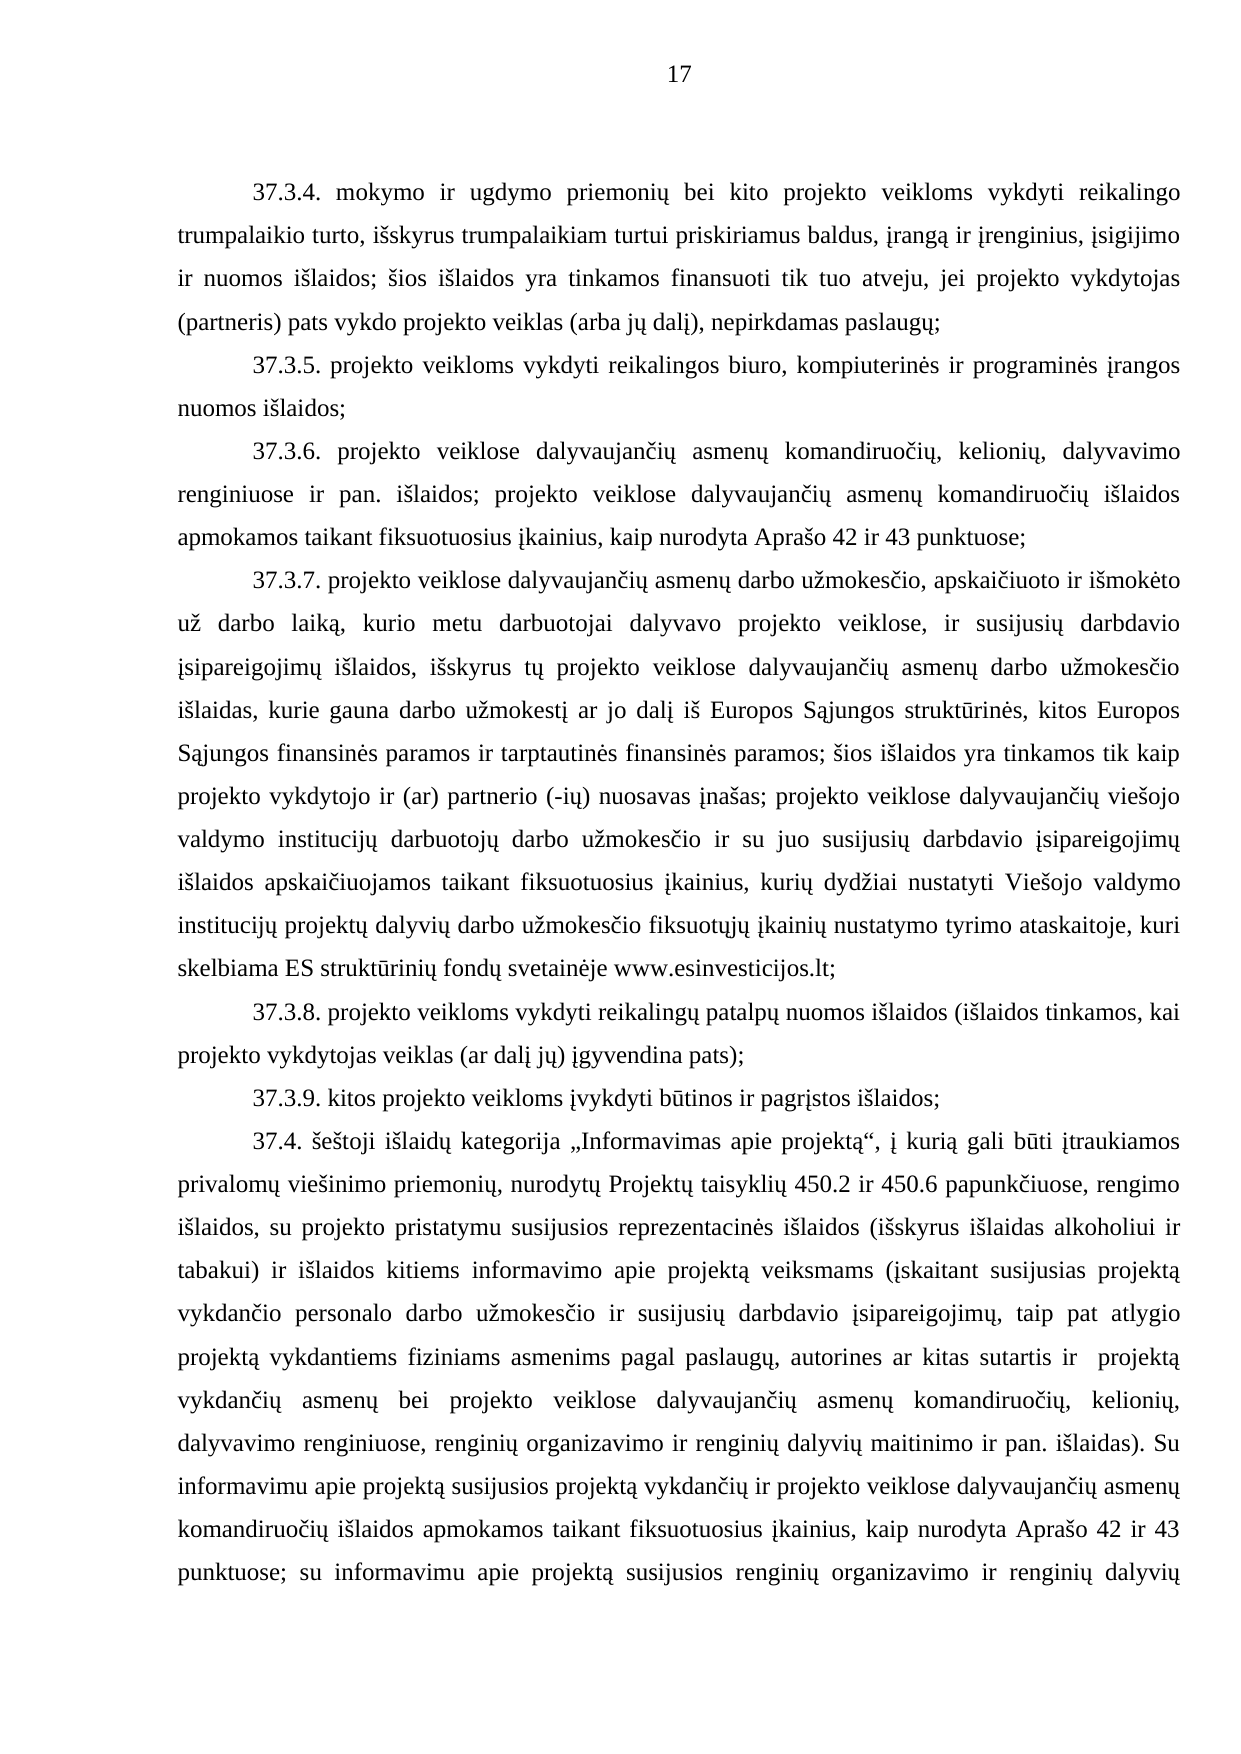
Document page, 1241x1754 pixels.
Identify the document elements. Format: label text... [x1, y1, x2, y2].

text 37.3.7. projekto veiklose dalyvaujančių asmenų darbo užmokesčio, apskaičiuoto ir išmokėto už darbo laiką, kurio metu darbuotojai dalyvavo projekto veiklose, ir susijusių darbdavio įsipareigojimų išlaidos, išskyrus tų projekto veiklose dalyvaujančių asmenų darbo užmokesčio išlaidas, kurie gauna darbo užmokestį ar jo dalį iš Europos Sąjungos struktūrinės, kitos Europos Sąjungos finansinės paramos ir tarptautinės finansinės paramos; šios išlaidos yra tinkamos tik kaip projekto vykdytojo ir (ar) partnerio (-ių) nuosavas įnašas; projekto veiklose dalyvaujančių viešojo valdymo institucijų darbuotojų darbo užmokesčio ir su juo susijusių darbdavio įsipareigojimų išlaidos apskaičiuojamos taikant fiksuotuosius įkainius, kurių dydžiai nustatyti Viešojo valdymo institucijų projektų dalyvių darbo užmokesčio fiksuotųjų įkainių nustatymo tyrimo ataskaitoje, kuri skelbiama ES struktūrinių fondų svetainėje www.esinvesticijos.lt; [177, 565, 1181, 982]
text 37.3.9. kitos projekto veikloms įvykdyti būtinos ir pagrįstos išlaidos; [177, 1083, 1181, 1112]
text 37.3.8. projekto veikloms vykdyti reikalingų patalpų nuomos išlaidos (išlaidos tinkamos, kai projekto vykdytojas veiklas (ar dalį jų) įgyvendina pats); [177, 997, 1181, 1068]
text 37.3.4. mokymo ir ugdymo priemonių bei kito projekto veikloms vykdyti reikalingo trumpalaikio turto, išskyrus trumpalaikiam turtui priskiriamus baldus, įrangą ir įrenginius, įsigijimo ir nuomos išlaidos; šios išlaidos yra tinkamos finansuoti tik tuo atveju, jei projekto vykdytojas (partneris) pats vykdo projekto veiklas (arba jų dalį), nepirkdamas paslaugų; [177, 177, 1181, 335]
text 37.3.6. projekto veiklose dalyvaujančių asmenų komandiruočių, kelionių, dalyvavimo renginiuose ir pan. išlaidos; projekto veiklose dalyvaujančių asmenų komandiruočių išlaidos apmokamos taikant fiksuotuosius įkainius, kaip nurodyta Aprašo 42 ir 43 punktuose; [177, 436, 1181, 551]
text 37.4. šeštoji išlaidų kategorija „Informavimas apie projektą“, į kurią gali būti įtraukiamos privalomų viešinimo priemonių, nurodytų Projektų taisyklių 450.2 ir 450.6 papunkčiuose, rengimo išlaidos, su projekto pristatymu susijusios reprezentacinės išlaidos (išskyrus išlaidas alkoholiui ir tabakui) ir išlaidos kitiems informavimo apie projektą veiksmams (įskaitant susijusias projektą vykdančio personalo darbo užmokesčio ir susijusių darbdavio įsipareigojimų, taip pat atlygio projektą vykdantiems fiziniams asmenims pagal paslaugų, autorines ar kitas sutartis ir projektą vykdančių asmenų bei projekto veiklose dalyvaujančių asmenų komandiruočių, kelionių, dalyvavimo renginiuose, renginių organizavimo ir renginių dalyvių maitinimo ir pan. išlaidas). Su informavimu apie projektą susijusios projektą vykdančių ir projekto veiklose dalyvaujančių asmenų komandiruočių išlaidos apmokamos taikant fiksuotuosius įkainius, kaip nurodyta Aprašo 42 ir 43 punktuose; su informavimu apie projektą susijusios renginių organizavimo ir renginių dalyvių [177, 1126, 1181, 1586]
text 37.3.5. projekto veikloms vykdyti reikalingos biuro, kompiuterinės ir programinės įrangos nuomos išlaidos; [177, 350, 1181, 422]
